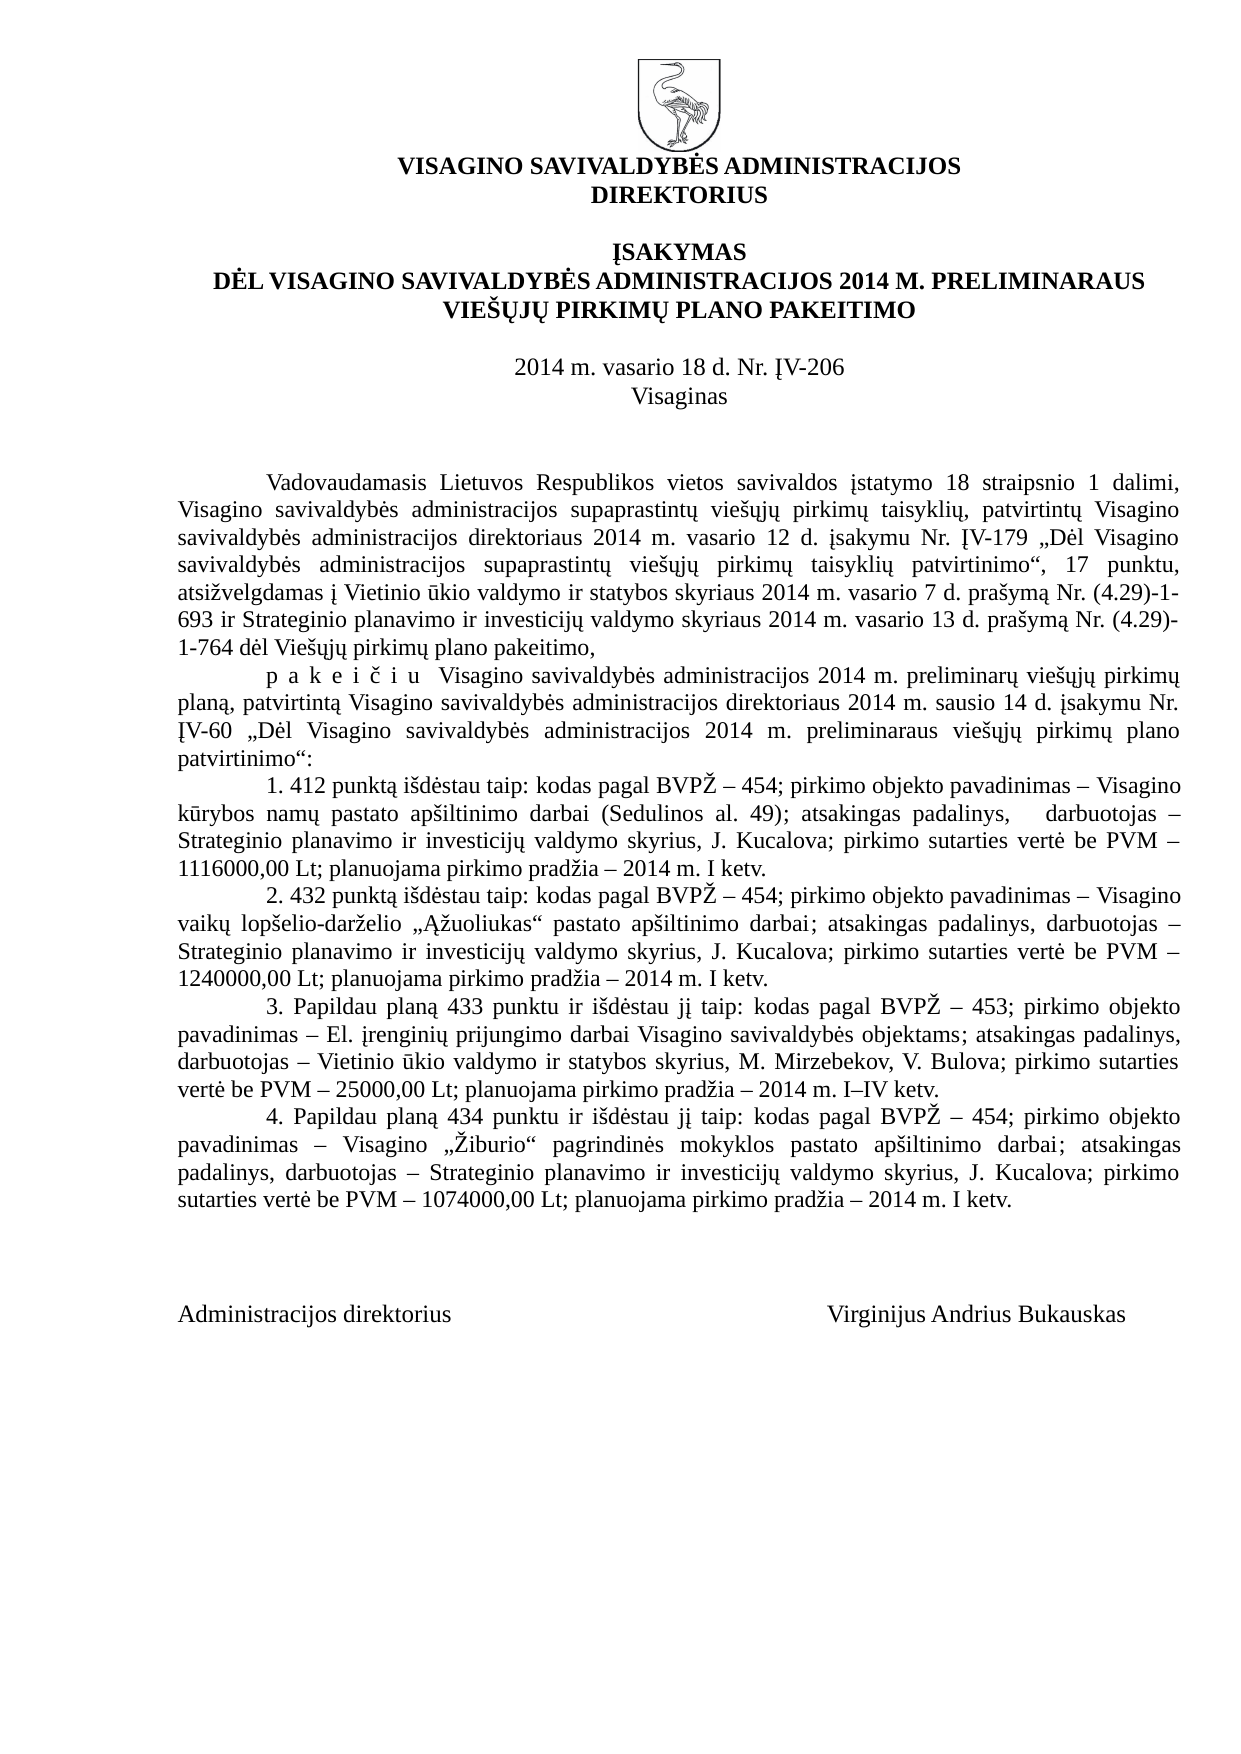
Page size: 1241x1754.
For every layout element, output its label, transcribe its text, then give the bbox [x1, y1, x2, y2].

text pakeičiu Visagino savivaldybės administracijos 2014 m. preliminarų viešųjų pirkimų planą, patvirtintą Visagino savivaldybės administracijos direktoriaus 2014 m. sausio 14 d. įsakymu Nr. ĮV-60 „Dėl Visagino savivaldybės administracijos 2014 m. preliminaraus viešųjų pirkimų plano patvirtinimo“: [177, 661, 1181, 771]
text DĖL VISAGINO SAVIVALDYBĖS ADMINISTRACIJOS 2014 m. preliminaraus VIEŠŲJŲ PIRKIMŲ PLANO pakeitimo [177, 266, 1181, 324]
text Administracijos direktorius Virginijus Andrius Bukauskas [177, 1299, 1181, 1328]
text 2. 432 punktą išdėstau taip: kodas pagal BVPŽ – 454; pirkimo objekto pavadinimas – Visagino vaikų lopšelio-darželio „Ąžuoliukas“ pastato apšiltinimo darbai; atsakingas padalinys, darbuotojas – Strateginio planavimo ir investicijų valdymo skyrius, J. Kucalova; pirkimo sutarties vertė be PVM – 1240000,00 Lt; planuojama pirkimo pradžia – 2014 m. I ketv. [177, 882, 1181, 992]
text 1. 412 punktą išdėstau taip: kodas pagal BVPŽ – 454; pirkimo objekto pavadinimas – Visagino kūrybos namų pastato apšiltinimo darbai (Sedulinos al. 49); atsakingas padalinys, darbuotojas – Strateginio planavimo ir investicijų valdymo skyrius, J. Kucalova; pirkimo sutarties vertė be PVM – 1116000,00 Lt; planuojama pirkimo pradžia – 2014 m. I ketv. [177, 771, 1181, 882]
text direktorius [177, 180, 1181, 209]
text 3. Papildau planą 433 punktu ir išdėstau jį taip: kodas pagal BVPŽ – 453; pirkimo objekto pavadinimas – El. įrenginių prijungimo darbai Visagino savivaldybės objektams; atsakingas padalinys, darbuotojas – Vietinio ūkio valdymo ir statybos skyrius, M. Mirzebekov, V. Bulova; pirkimo sutarties vertė be PVM – 25000,00 Lt; planuojama pirkimo pradžia – 2014 m. I–IV ketv. [177, 992, 1181, 1102]
text 2014 m. vasario 18 d. Nr. ĮV-206 [177, 352, 1181, 381]
text įsakymas [177, 237, 1181, 266]
text Visaginas [177, 381, 1181, 410]
text visagino savivaldybės administracijos [177, 151, 1181, 180]
text Vadovaudamasis Lietuvos Respublikos vietos savivaldos įstatymo 18 straipsnio 1 dalimi, Visagino savivaldybės administracijos supaprastintų viešųjų pirkimų taisyklių, patvirtintų Visagino savivaldybės administracijos direktoriaus 2014 m. vasario 12 d. įsakymu Nr. ĮV-179 „Dėl Visagino savivaldybės administracijos supaprastintų viešųjų pirkimų taisyklių patvirtinimo“, 17 punktu, atsižvelgdamas į Vietinio ūkio valdymo ir statybos skyriaus 2014 m. vasario 7 d. prašymą Nr. (4.29)-1-693 ir Strateginio planavimo ir investicijų valdymo skyriaus 2014 m. vasario 13 d. prašymą Nr. (4.29)-1-764 dėl Viešųjų pirkimų plano pakeitimo, [177, 467, 1181, 661]
text 4. Papildau planą 434 punktu ir išdėstau jį taip: kodas pagal BVPŽ – 454; pirkimo objekto pavadinimas – Visagino „Žiburio“ pagrindinės mokyklos pastato apšiltinimo darbai; atsakingas padalinys, darbuotojas – Strateginio planavimo ir investicijų valdymo skyrius, J. Kucalova; pirkimo sutarties vertė be PVM – 1074000,00 Lt; planuojama pirkimo pradžia – 2014 m. I ketv. [177, 1102, 1181, 1213]
